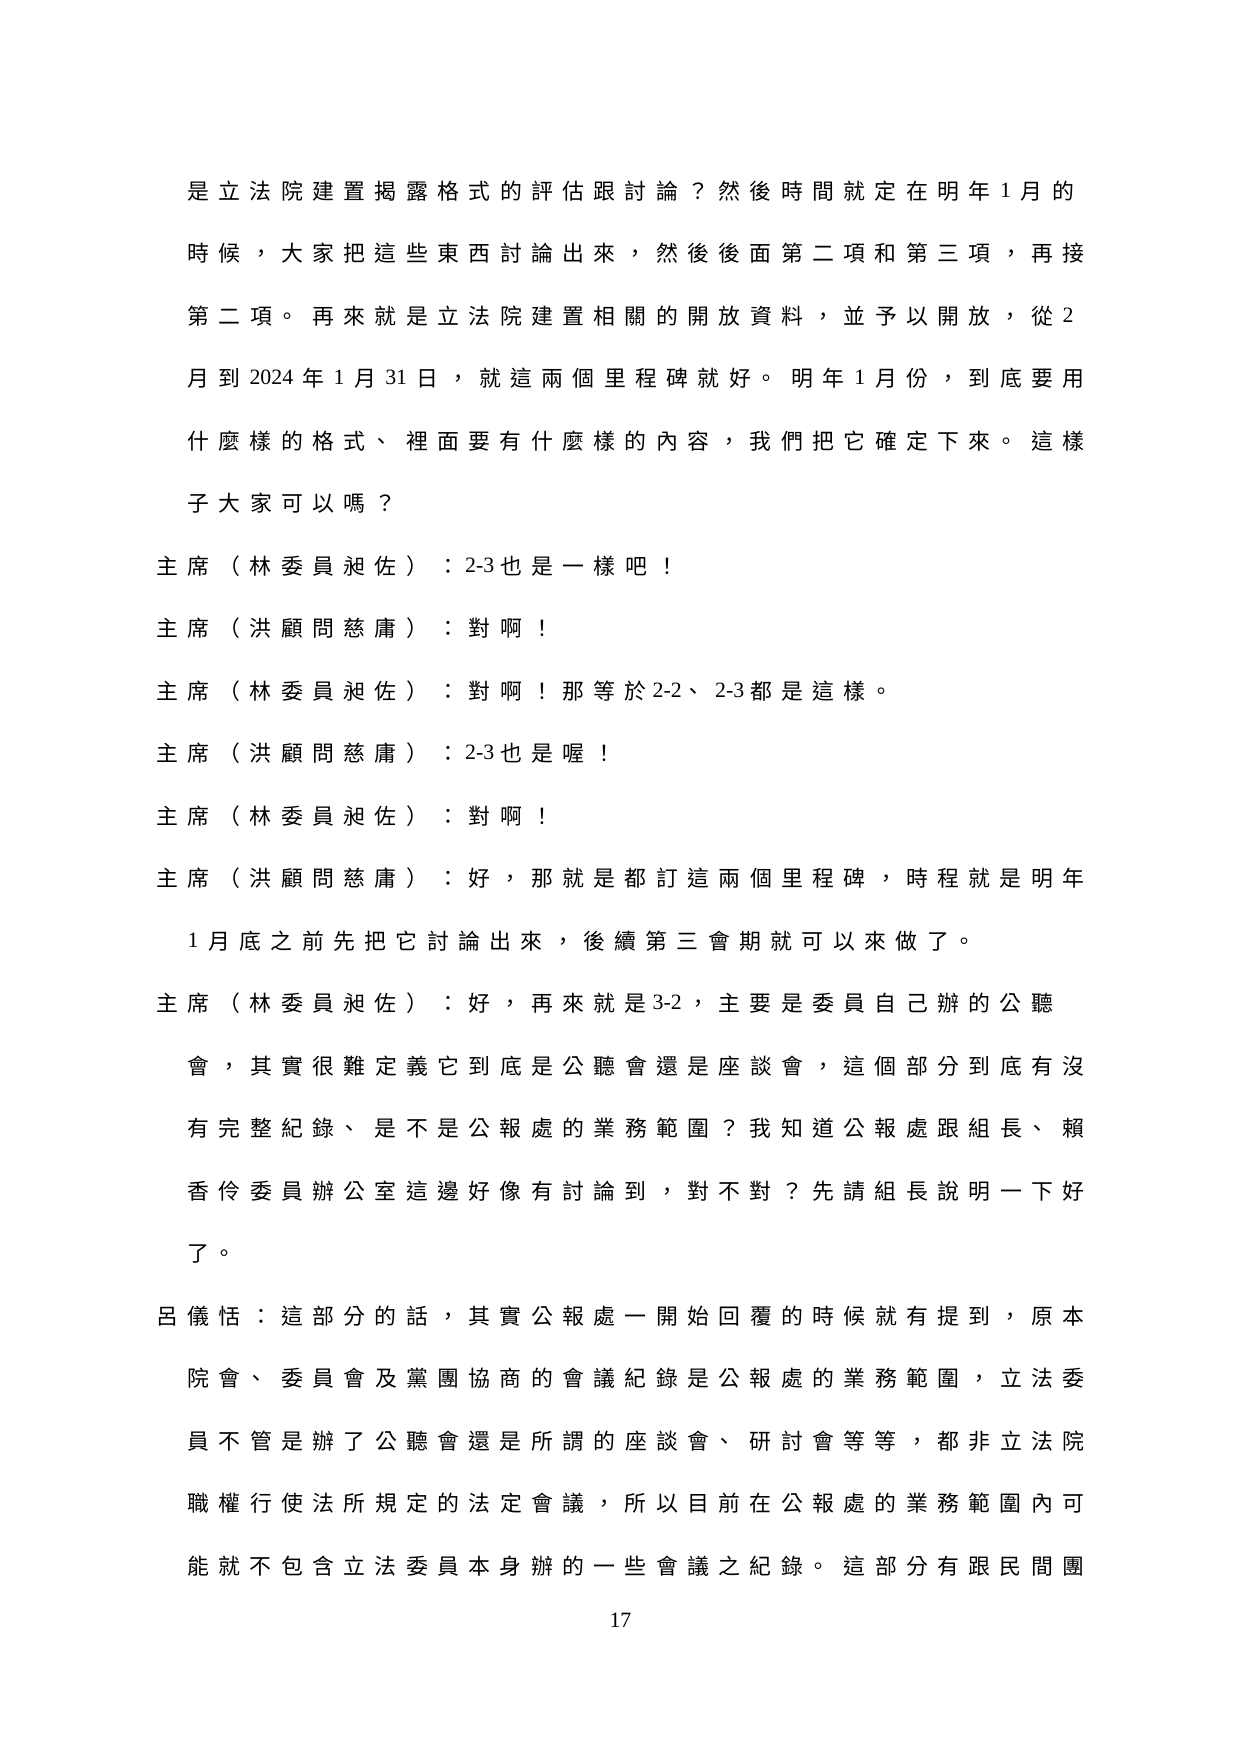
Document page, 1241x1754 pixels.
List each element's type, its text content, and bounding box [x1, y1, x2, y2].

text 呂儀恬：這部分的話，其實公報處一開始回覆的時候就有提到，原本院會、委員會及黨團協商的會議紀錄是公報處的業務範圍，立法委員不管是辦了公聽會還是所謂的座談會、研討會等等，都非立法院職權行使法所規定的法定會議，所以目前在公報處的業務範圍內可能就不包含立法委員本身辦的一些會議之紀錄。這部分有跟民間團 [151, 1283, 1089, 1596]
text 主席（洪顧問慈庸）：對啊！ [151, 596, 1089, 658]
text 主席（林委員昶佐）：對啊！ [151, 783, 1089, 846]
text 主席（林委員昶佐）：好，再來就是3-2，主要是委員自己辦的公聽會，其實很難定義它到底是公聽會還是座談會，這個部分到底有沒有完整紀錄、是不是公報處的業務範圍？我知道公報處跟組長、賴香伶委員辦公室這邊好像有討論到，對不對？先請組長說明一下好了。 [151, 971, 1089, 1283]
text 主席（林委員昶佐）：對啊！那等於2-2、2-3都是這樣。 [151, 658, 1089, 721]
text 主席（洪顧問慈庸）：好，那就是都訂這兩個里程碑，時程就是明年1月底之前先把它討論出來，後續第三會期就可以來做了。 [151, 846, 1089, 971]
text 是立法院建置揭露格式的評估跟討論？然後時間就定在明年1月的時候，大家把這些東西討論出來，然後後面第二項和第三項，再接第二項。再來就是立法院建置相關的開放資料，並予以開放，從2月到2024年1月31日，就這兩個里程碑就好。明年1月份，到底要用什麼樣的格式、裡面要有什麼樣的內容，我們把它確定下來。這樣子大家可以嗎？ [151, 158, 1089, 533]
text 主席（洪顧問慈庸）：2-3也是喔！ [151, 721, 1089, 783]
text 主席（林委員昶佐）：2-3也是一樣吧！ [151, 533, 1089, 596]
